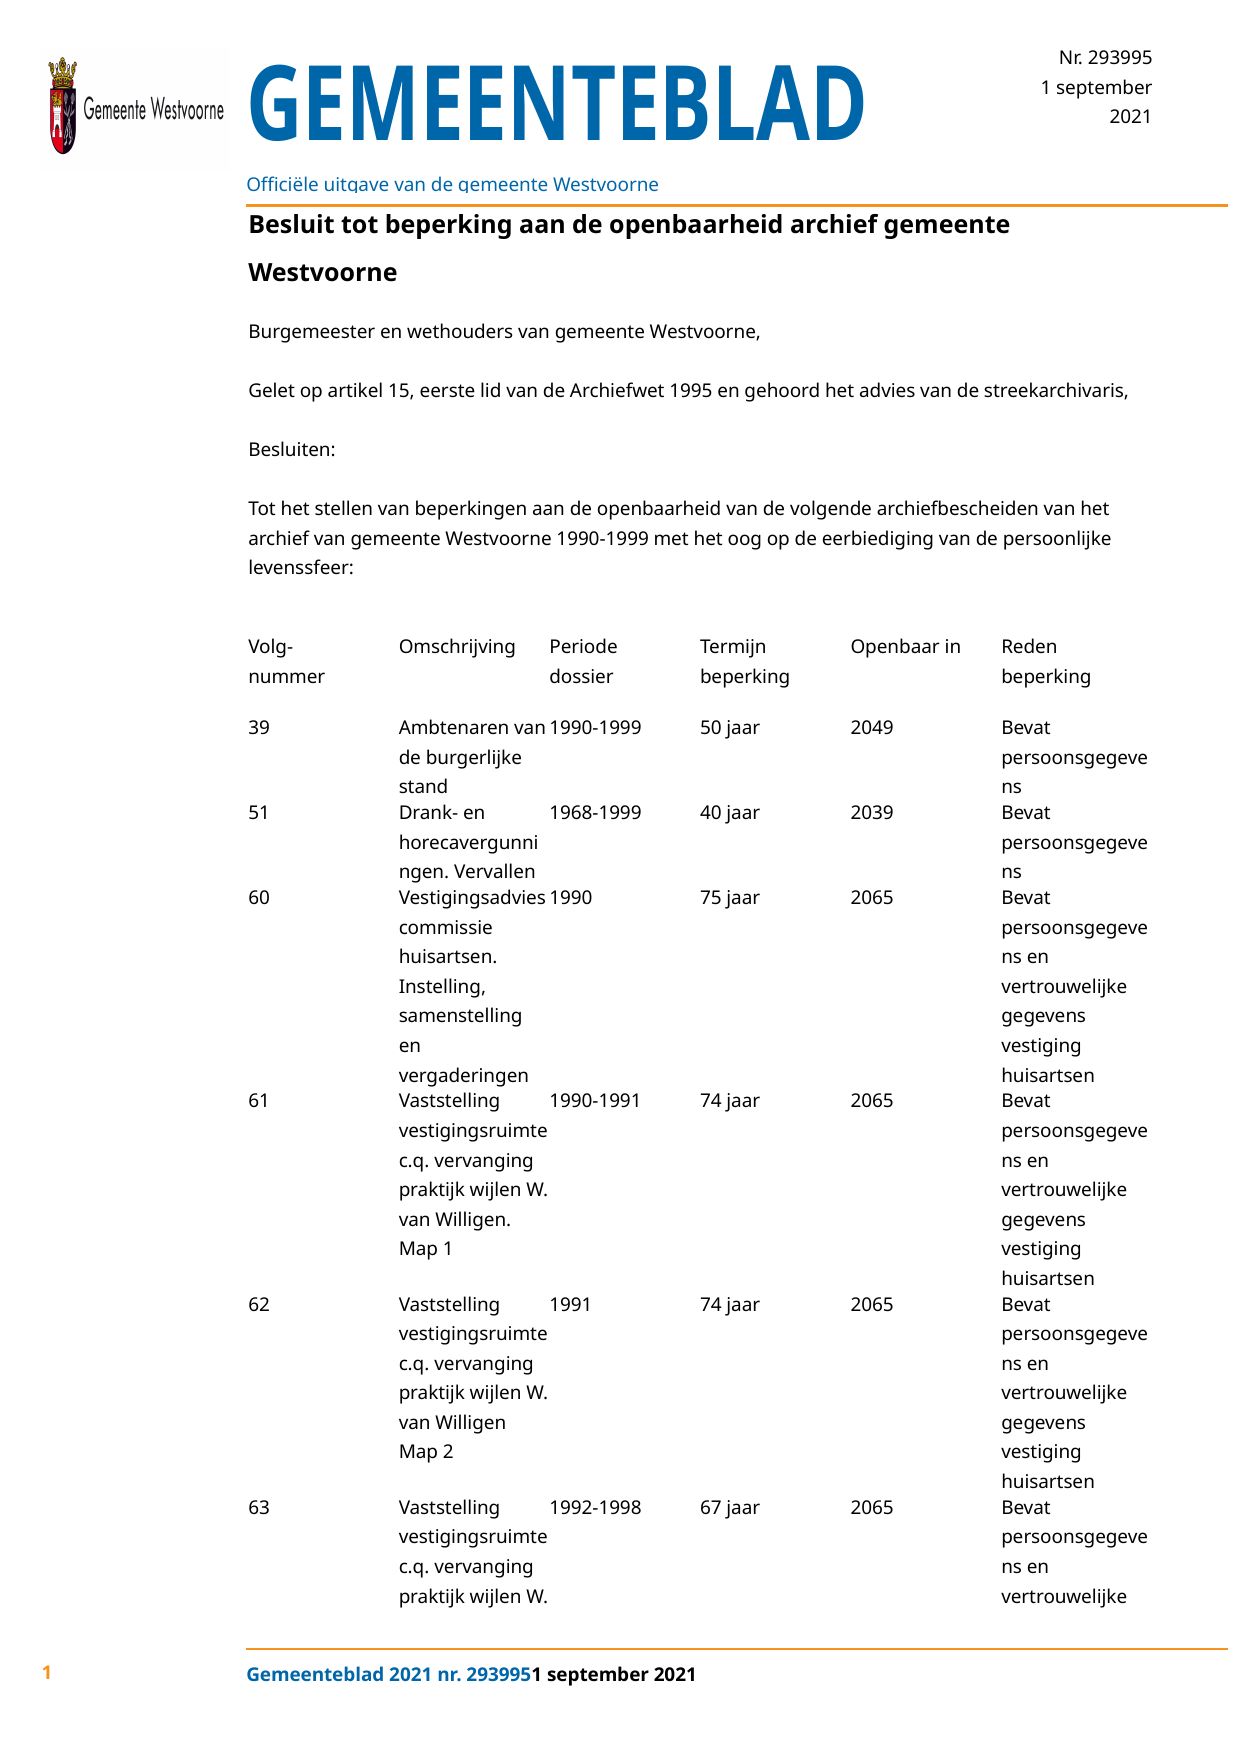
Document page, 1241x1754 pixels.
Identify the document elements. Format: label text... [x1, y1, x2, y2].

table_cell [248, 689, 398, 714]
table_cell Vaststelling vestigingsruimte c.q. vervanging praktijk wijlen W. [399, 1494, 549, 1608]
table_cell [399, 689, 549, 714]
text Burgemeester en wethouders van gemeente Westvoorne, [248, 318, 1152, 344]
table_cell 2065 [850, 1291, 1001, 1494]
table_cell Bevat persoonsgegevens [1001, 800, 1152, 884]
table_cell 1991 [549, 1291, 700, 1494]
table_cell 63 [248, 1494, 398, 1608]
table_cell 1992-1998 [549, 1494, 700, 1608]
table_cell Vestigingsadviescommissie huisartsen. Instelling, samenstelling en vergaderingen [399, 884, 549, 1088]
table_cell Bevat persoonsgegevens en vertrouwelijke gegevens vestiging huisartsen [1001, 1291, 1152, 1494]
table_cell 51 [248, 800, 398, 884]
table_cell [850, 689, 1001, 714]
table_header Termijn beperking [700, 634, 850, 689]
table_cell 60 [248, 884, 398, 1088]
table_cell Ambtenaren van de burgerlijke stand [399, 715, 549, 799]
table_cell Vaststelling vestigingsruimte c.q. vervanging praktijk wijlen W. van Willigen. Map 1 [399, 1088, 549, 1291]
text Besluiten: [248, 436, 1152, 462]
table_cell 2065 [850, 884, 1001, 1088]
table_header Periode dossier [549, 634, 700, 689]
table_cell [1001, 689, 1152, 714]
table_cell 1990-1991 [549, 1088, 700, 1291]
table_cell 75 jaar [700, 884, 850, 1088]
table_header Openbaar in [850, 634, 1001, 689]
table_cell 67 jaar [700, 1494, 850, 1608]
table_cell 2049 [850, 715, 1001, 799]
table_cell 61 [248, 1088, 398, 1291]
table_cell 2065 [850, 1494, 1001, 1608]
picture [41, 47, 231, 172]
table_cell 1990-1999 [549, 715, 700, 799]
table_cell 74 jaar [700, 1291, 850, 1494]
table_cell 74 jaar [700, 1088, 850, 1291]
table_cell 2065 [850, 1088, 1001, 1291]
table_cell 62 [248, 1291, 398, 1494]
table_cell 40 jaar [700, 800, 850, 884]
table_cell [700, 689, 850, 714]
text Gelet op artikel 15, eerste lid van de Archiefwet 1995 en gehoord het advies van de streekarchivaris, [248, 377, 1152, 403]
table_header Omschrijving [399, 634, 549, 689]
table_cell Bevat persoonsgegevens en vertrouwelijke gegevens vestiging huisartsen [1001, 1088, 1152, 1291]
table_cell 50 jaar [700, 715, 850, 799]
table_header Reden beperking [1001, 634, 1152, 689]
table_cell 2039 [850, 800, 1001, 884]
text Tot het stellen van beperkingen aan de openbaarheid van de volgende archiefbescheiden van het archief van gemeente Westvoorne 1990-1999 met het oog op de eerbiediging van de persoonlijke levenssfeer: [248, 495, 1152, 580]
table_cell 1990 [549, 884, 700, 1088]
table_cell Bevat persoonsgegevens en vertrouwelijke gegevens vestiging huisartsen [1001, 884, 1152, 1088]
table_cell Bevat persoonsgegevens [1001, 715, 1152, 799]
table_cell Drank- en horecavergunningen. Vervallen [399, 800, 549, 884]
table_cell 39 [248, 715, 398, 799]
text Besluit tot beperking aan de openbaarheid archief gemeente Westvoorne [248, 207, 1152, 288]
table_cell [549, 689, 700, 714]
table_cell Vaststelling vestigingsruimte c.q. vervanging praktijk wijlen W. van Willigen Map 2 [399, 1291, 549, 1494]
table_cell Bevat persoonsgegevens en vertrouwelijke [1001, 1494, 1152, 1608]
table_cell 1968-1999 [549, 800, 700, 884]
table_header Volg- nummer [248, 634, 398, 689]
